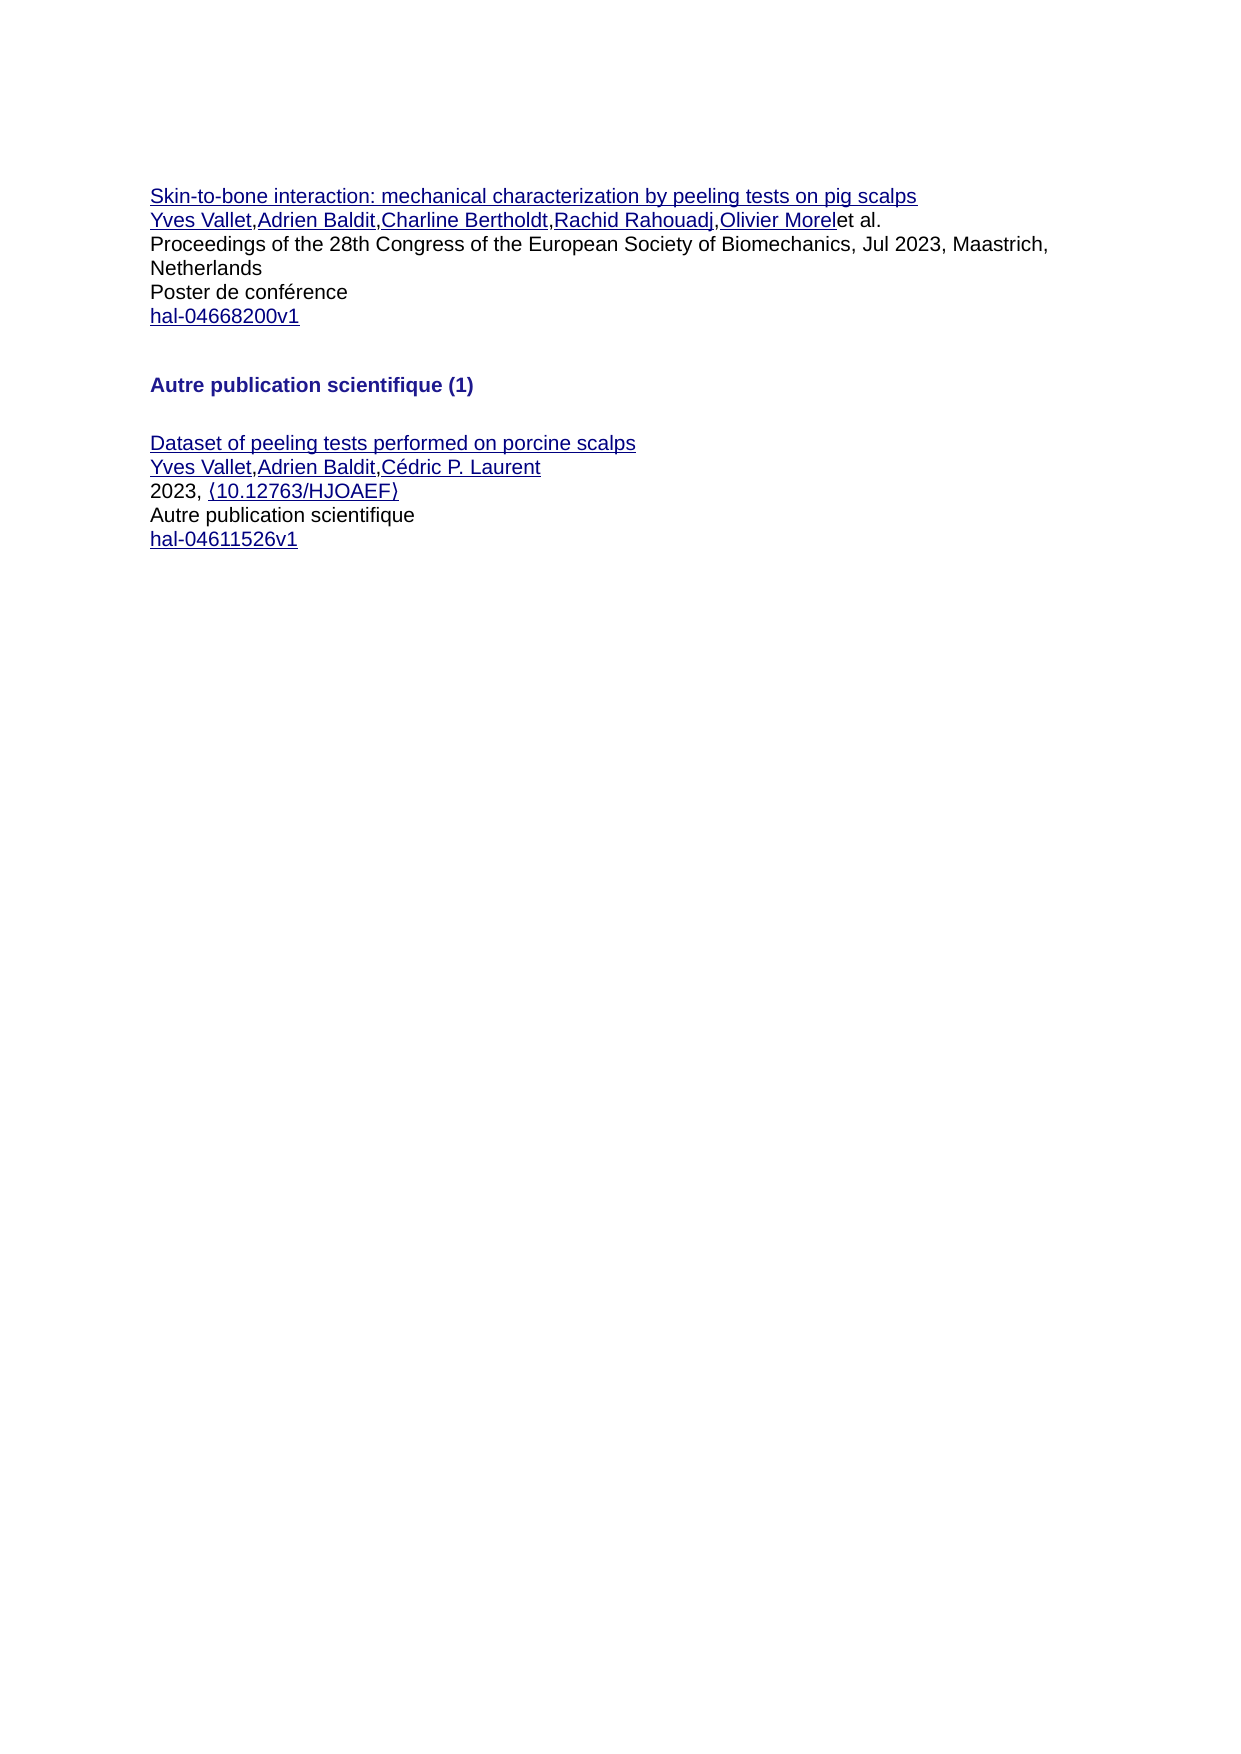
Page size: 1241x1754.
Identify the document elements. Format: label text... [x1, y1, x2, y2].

subtitle Autre publication scientifique (1) [150, 373, 1090, 397]
table_header Dataset of peeling tests performed on porcine scalps Yves Vallet,Adrien Baldit,Cédric P. Laurent 2023, ⟨10.12763/HJOAEF⟩ Autre publication scientifique hal-04611526v1 [150, 431, 1090, 551]
table_header Skin-to-bone interaction: mechanical characterization by peeling tests on pig scalps Yves Vallet,Adrien Baldit,Charline Bertholdt,Rachid Rahouadj,Olivier Morelet al. Proceedings of the 28th Congress of the European Society of Biomechanics, Jul 2023, Maastrich, Netherlands Poster de conférence hal-04668200v1 [150, 184, 1090, 328]
